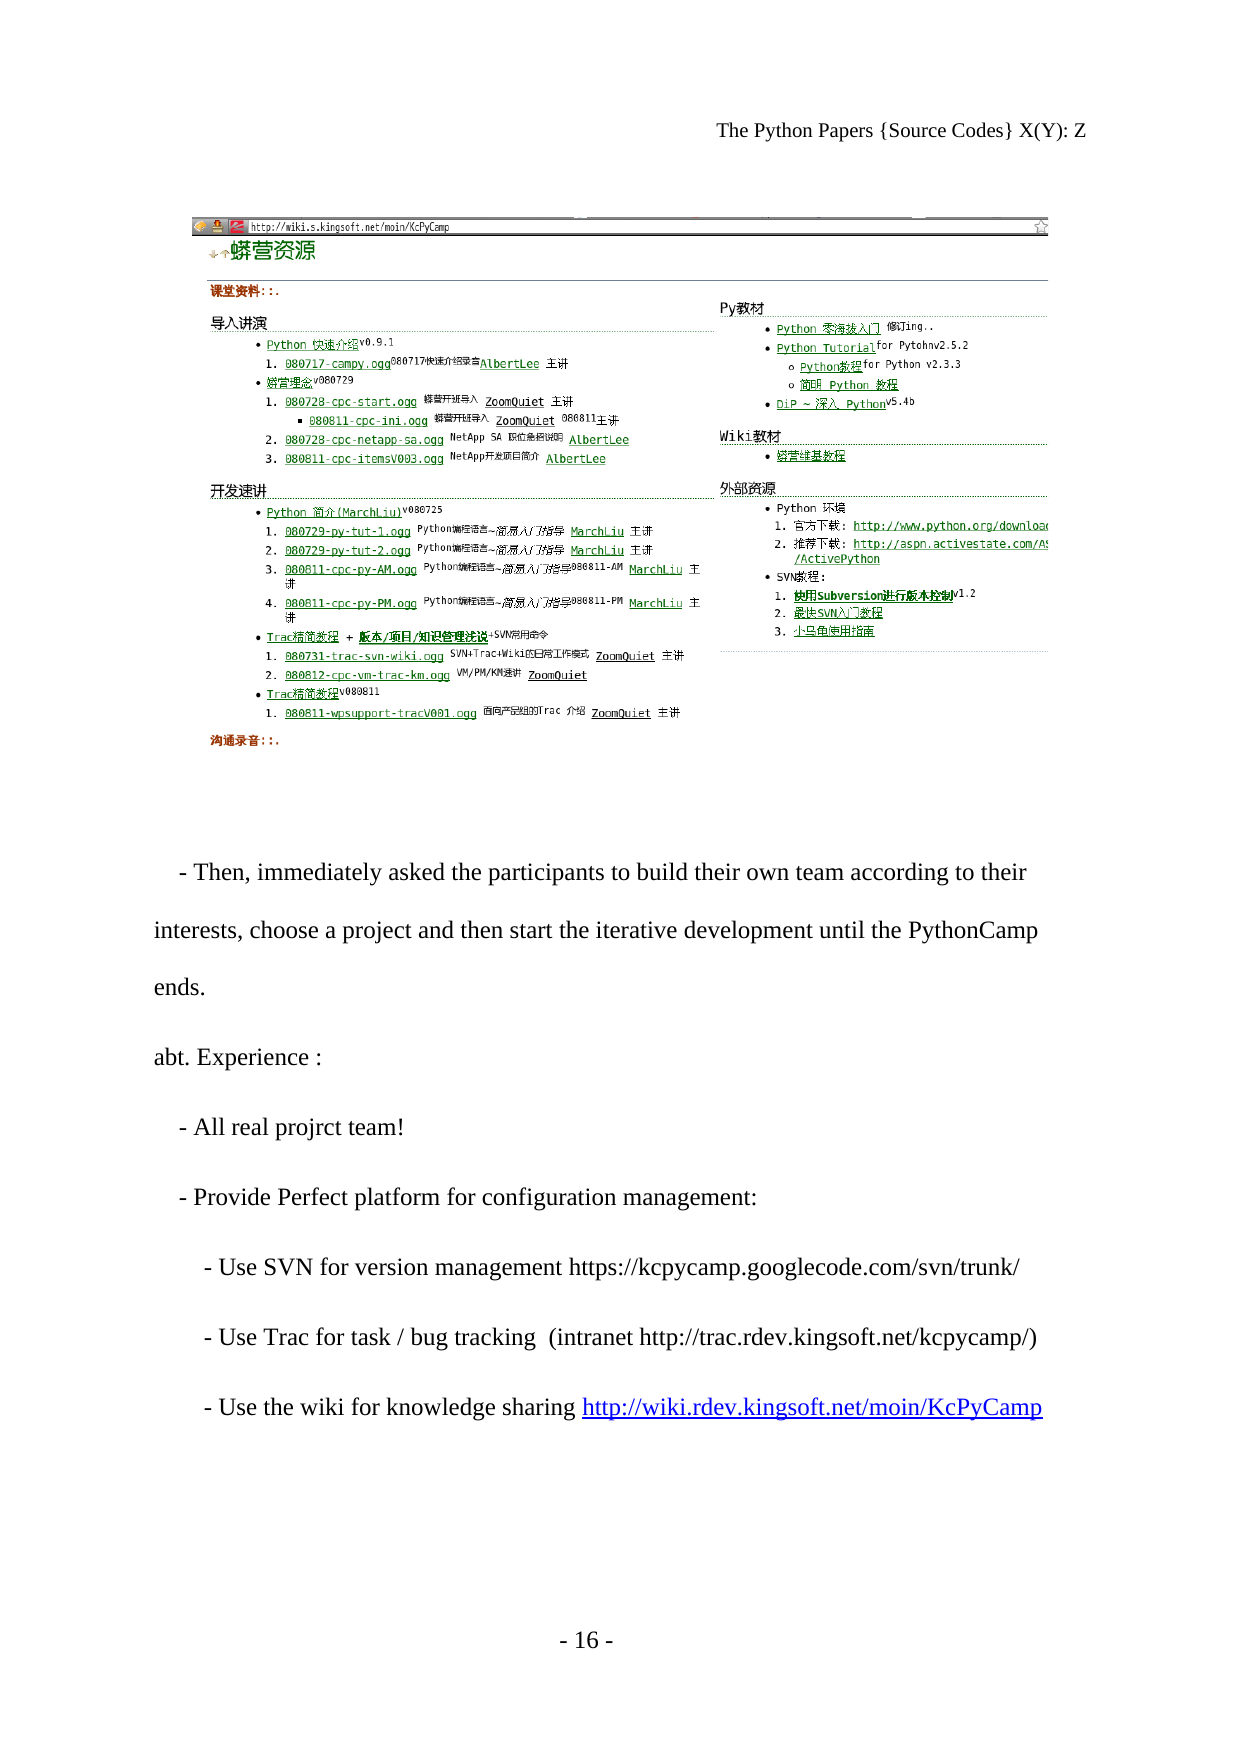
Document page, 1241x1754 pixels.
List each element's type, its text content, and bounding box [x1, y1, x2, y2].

text - Then, immediately asked the participants to build their own team according to their interests, choose a project and then start the iterative development until the PythonCamp ends. [153, 857, 1087, 1001]
text - Use the wiki for knowledge sharing http://wiki.rdev.kingsoft.net/moin/KcPyCamp [153, 1392, 1087, 1421]
picture [192, 217, 1049, 759]
text abt. Experience : [153, 1042, 1087, 1071]
text - All real projrct team! [153, 1112, 1087, 1141]
text - Use Trac for task / bug tracking (intranet http://trac.rdev.kingsoft.net/kcpycamp/) [153, 1322, 1087, 1351]
text - Use SVN for version management https://kcpycamp.googlecode.com/svn/trunk/ [153, 1252, 1087, 1281]
text - Provide Perfect platform for configuration management: [153, 1182, 1087, 1211]
